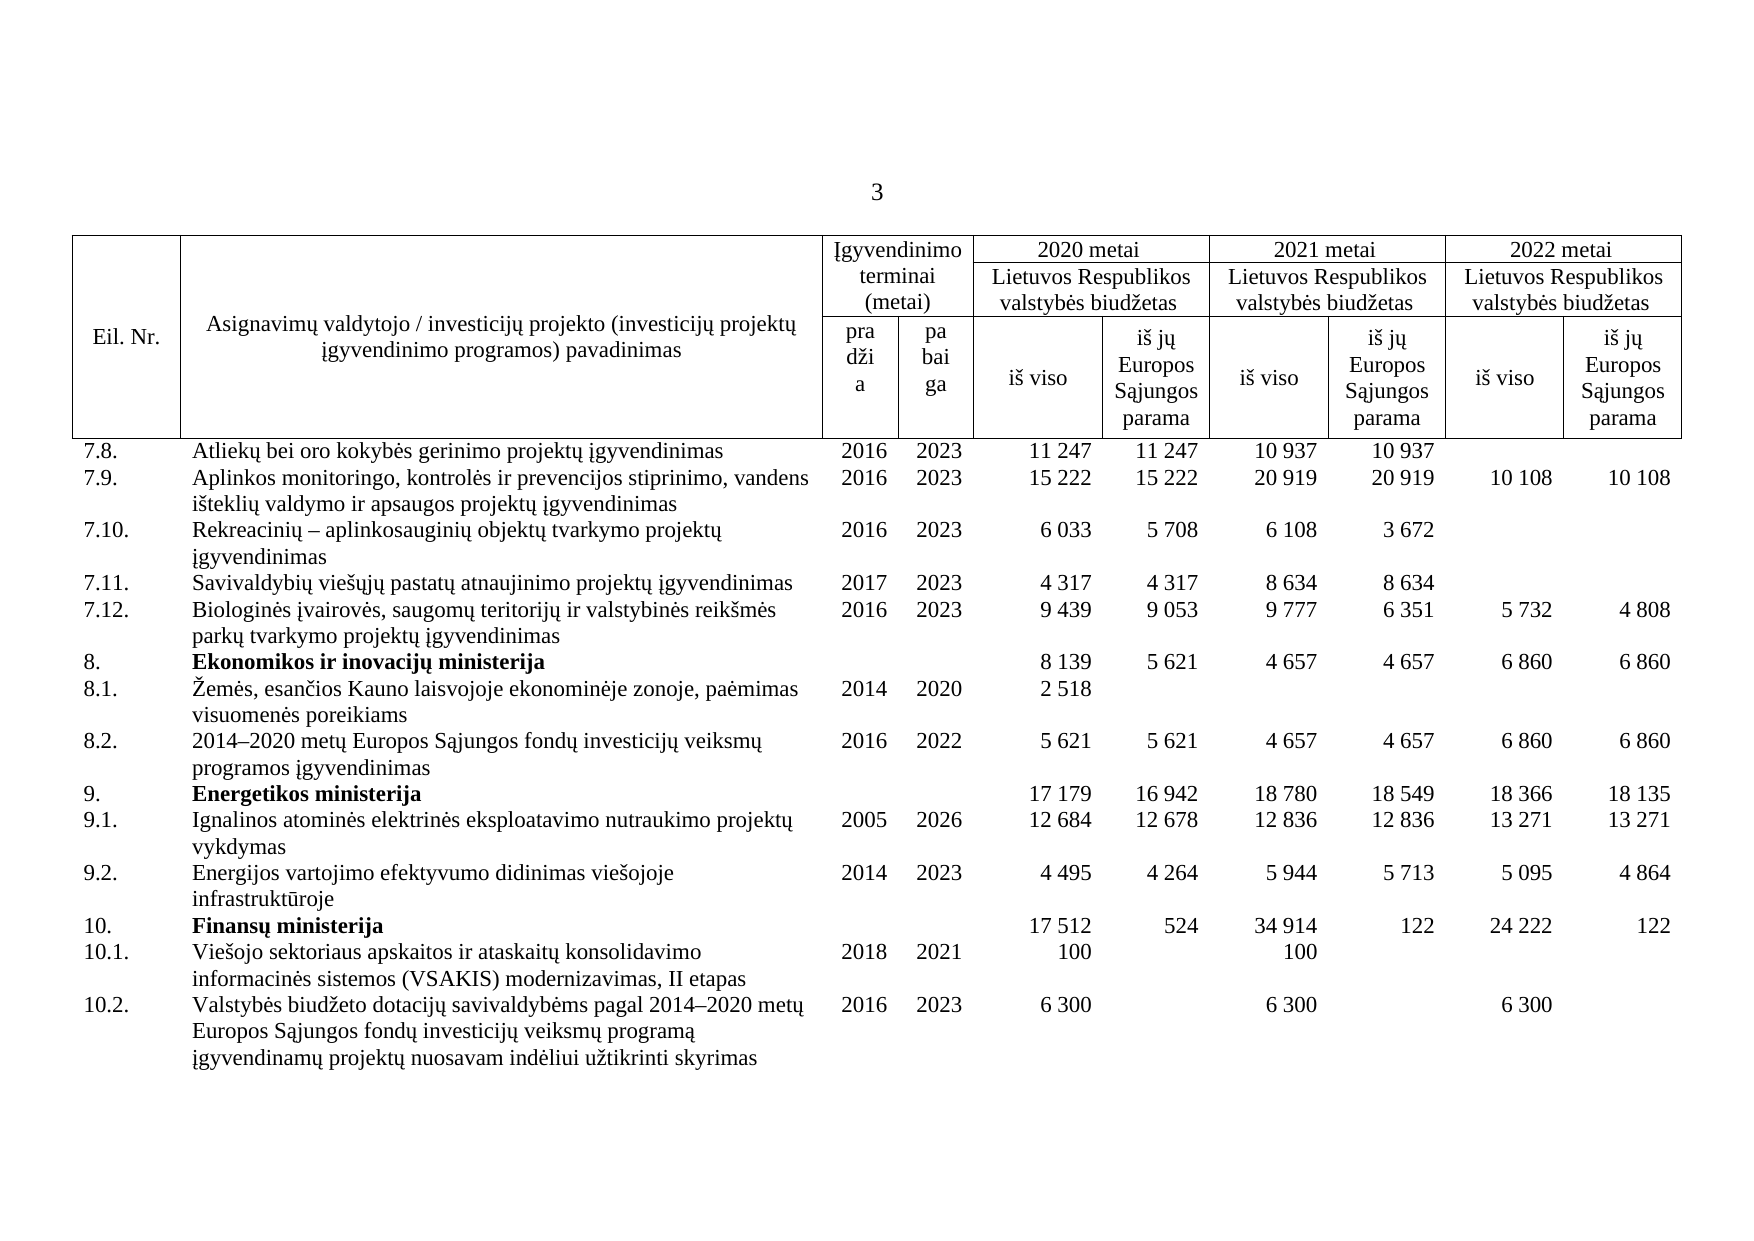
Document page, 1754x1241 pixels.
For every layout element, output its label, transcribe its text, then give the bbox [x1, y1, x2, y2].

table_cell 2014 [822, 675, 898, 727]
table_cell Lietuvos Respublikos valstybės biudžetas [1210, 263, 1445, 316]
table_cell 20 919 [1328, 464, 1446, 517]
table_cell 12 678 [1103, 806, 1209, 859]
table_cell Valstybės biudžeto dotacijų savivaldybėms pagal 2014–2020 metų Europos Sąjungos fondų investicijų veiksmų programą įgyvendinamų projektų nuosavam indėliui užtikrinti skyrimas [181, 991, 822, 1070]
table_cell 8. [72, 648, 181, 675]
table_cell 122 [1328, 912, 1446, 938]
table_cell 2017 [822, 569, 898, 596]
table_cell 2023 [898, 517, 973, 569]
table_cell Atliekų bei oro kokybės gerinimo projektų įgyvendinimas [181, 439, 822, 464]
table_cell 8 634 [1328, 569, 1446, 596]
table_cell iš jų Europos Sąjungos parama [1329, 317, 1445, 437]
table_cell Energijos vartojimo efektyvumo didinimas viešojoje infrastruktūroje [181, 859, 822, 912]
table_cell [1328, 991, 1446, 1070]
table_cell 8 634 [1209, 569, 1328, 596]
table_cell [1446, 675, 1564, 727]
table_cell 7.11. [72, 569, 181, 596]
table_cell Finansų ministerija [181, 912, 822, 938]
table_cell [898, 912, 973, 938]
table_cell [1103, 938, 1209, 991]
table_cell [1564, 517, 1682, 569]
table_cell [822, 648, 898, 675]
table_cell iš viso [1210, 317, 1328, 437]
table_cell [1446, 517, 1564, 569]
table_cell [1103, 675, 1209, 727]
table_cell 2026 [898, 806, 973, 859]
table_cell 2 518 [973, 675, 1103, 727]
table_cell 20 919 [1209, 464, 1328, 517]
table_cell 2016 [822, 991, 898, 1070]
table_cell [1564, 569, 1682, 596]
table_header Įgyvendinimo terminai (metai) [823, 236, 973, 316]
table_cell 2018 [822, 938, 898, 991]
table_cell 6 351 [1328, 596, 1446, 648]
table_cell Viešojo sektoriaus apskaitos ir ataskaitų konsolidavimo informacinės sistemos (VSAKIS) modernizavimas, II etapas [181, 938, 822, 991]
table_cell 2023 [898, 569, 973, 596]
table_cell 5 621 [1103, 728, 1209, 780]
table_cell 2014 [822, 859, 898, 912]
table_cell 11 247 [973, 439, 1103, 464]
table_cell 2016 [822, 439, 898, 464]
table_header 2021 metai [1210, 236, 1445, 262]
table_cell 6 860 [1564, 728, 1682, 780]
table_cell [898, 780, 973, 806]
table_header 2022 metai [1446, 236, 1681, 262]
table_cell 12 684 [973, 806, 1103, 859]
table_cell 8 139 [973, 648, 1103, 675]
table_cell 4 264 [1103, 859, 1209, 912]
table_cell pradžia [823, 317, 898, 437]
table_cell [822, 780, 898, 806]
table_cell 12 836 [1209, 806, 1328, 859]
table_cell 5 944 [1209, 859, 1328, 912]
table_cell 15 222 [973, 464, 1103, 517]
table_cell 10 937 [1209, 439, 1328, 464]
table_cell 2021 [898, 938, 973, 991]
table_cell Aplinkos monitoringo, kontrolės ir prevencijos stiprinimo, vandens išteklių valdymo ir apsaugos projektų įgyvendinimas [181, 464, 822, 517]
table_cell 3 672 [1328, 517, 1446, 569]
table_header Eil. Nr. [73, 236, 180, 437]
table_cell 2020 [898, 675, 973, 727]
table_cell 5 708 [1103, 517, 1209, 569]
table_cell Žemės, esančios Kauno laisvojoje ekonominėje zonoje, paėmimas visuomenės poreikiams [181, 675, 822, 727]
table_cell Lietuvos Respublikos valstybės biudžetas [974, 263, 1209, 316]
table_cell 2016 [822, 464, 898, 517]
table_cell [1328, 675, 1446, 727]
table_cell 4 317 [973, 569, 1103, 596]
table_cell 10 108 [1564, 464, 1682, 517]
table_cell 15 222 [1103, 464, 1209, 517]
table_cell 9. [72, 780, 181, 806]
table_cell 13 271 [1446, 806, 1564, 859]
table_cell [1446, 938, 1564, 991]
table_cell [1446, 569, 1564, 596]
table_cell Rekreacinių – aplinkosauginių objektų tvarkymo projektų įgyvendinimas [181, 517, 822, 569]
table_cell 6 300 [1209, 991, 1328, 1070]
table_cell 5 621 [973, 728, 1103, 780]
table_cell [1328, 938, 1446, 991]
table_cell 524 [1103, 912, 1209, 938]
table_cell 7.10. [72, 517, 181, 569]
table_cell 2023 [898, 859, 973, 912]
table_cell iš jų Europos Sąjungos parama [1103, 317, 1209, 437]
table_cell 5 713 [1328, 859, 1446, 912]
table_cell 18 366 [1446, 780, 1564, 806]
table_cell 4 864 [1564, 859, 1682, 912]
table_cell 122 [1564, 912, 1682, 938]
table_cell 34 914 [1209, 912, 1328, 938]
table_cell Lietuvos Respublikos valstybės biudžetas [1446, 263, 1681, 316]
table_cell 7.8. [72, 439, 181, 464]
table_cell 9 053 [1103, 596, 1209, 648]
table_cell [822, 912, 898, 938]
table_cell 10. [72, 912, 181, 938]
table_cell 13 271 [1564, 806, 1682, 859]
table_cell 5 732 [1446, 596, 1564, 648]
table_cell iš jų Europos Sąjungos parama [1564, 317, 1681, 437]
table_cell 9.2. [72, 859, 181, 912]
table_cell 8.1. [72, 675, 181, 727]
table_cell 10 937 [1328, 439, 1446, 464]
table_cell 6 300 [973, 991, 1103, 1070]
table_cell 5 095 [1446, 859, 1564, 912]
table_header 2020 metai [974, 236, 1209, 262]
table_cell 4 657 [1209, 648, 1328, 675]
table_cell Biologinės įvairovės, saugomų teritorijų ir valstybinės reikšmės parkų tvarkymo projektų įgyvendinimas [181, 596, 822, 648]
table_cell 17 512 [973, 912, 1103, 938]
table_cell 6 108 [1209, 517, 1328, 569]
table_cell 2023 [898, 991, 973, 1070]
table_cell [1564, 938, 1682, 991]
table_cell 2014–2020 metų Europos Sąjungos fondų investicijų veiksmų programos įgyvendinimas [181, 728, 822, 780]
table_cell pabaiga [899, 317, 973, 437]
table_cell Savivaldybių viešųjų pastatų atnaujinimo projektų įgyvendinimas [181, 569, 822, 596]
table_cell 9.1. [72, 806, 181, 859]
table_cell 100 [1209, 938, 1328, 991]
table_cell [1103, 991, 1209, 1070]
table_cell Energetikos ministerija [181, 780, 822, 806]
table_cell 9 439 [973, 596, 1103, 648]
table_cell 8.2. [72, 728, 181, 780]
table_cell 4 657 [1209, 728, 1328, 780]
table_cell 4 317 [1103, 569, 1209, 596]
table_cell 2016 [822, 596, 898, 648]
table_cell Ignalinos atominės elektrinės eksploatavimo nutraukimo projektų vykdymas [181, 806, 822, 859]
table_cell 10.1. [72, 938, 181, 991]
table_cell 7.9. [72, 464, 181, 517]
table_cell 12 836 [1328, 806, 1446, 859]
table_cell iš viso [1446, 317, 1563, 437]
table_cell 18 549 [1328, 780, 1446, 806]
table_cell [898, 648, 973, 675]
table_cell 100 [973, 938, 1103, 991]
table_cell [1564, 991, 1682, 1070]
table_cell 2023 [898, 596, 973, 648]
table_cell 2005 [822, 806, 898, 859]
table_cell Ekonomikos ir inovacijų ministerija [181, 648, 822, 675]
table_cell [1564, 439, 1682, 464]
table_cell 2023 [898, 464, 973, 517]
table_cell 10 108 [1446, 464, 1564, 517]
table_cell 6 300 [1446, 991, 1564, 1070]
table_cell [1564, 675, 1682, 727]
table_cell 6 860 [1446, 648, 1564, 675]
table_header Asignavimų valdytojo / investicijų projekto (investicijų projektų įgyvendinimo programos) pavadinimas [181, 236, 822, 437]
table_cell 17 179 [973, 780, 1103, 806]
table_cell [1209, 675, 1328, 727]
table_cell 2022 [898, 728, 973, 780]
table_cell 16 942 [1103, 780, 1209, 806]
table_cell 4 657 [1328, 648, 1446, 675]
table_cell 4 808 [1564, 596, 1682, 648]
table_cell [1446, 439, 1564, 464]
table_cell 2016 [822, 517, 898, 569]
table_cell 24 222 [1446, 912, 1564, 938]
table_cell 2023 [898, 439, 973, 464]
table_cell 6 860 [1564, 648, 1682, 675]
table_cell 18 135 [1564, 780, 1682, 806]
table_cell 10.2. [72, 991, 181, 1070]
table_cell 9 777 [1209, 596, 1328, 648]
table_cell 2016 [822, 728, 898, 780]
table_cell 4 657 [1328, 728, 1446, 780]
table_cell 6 860 [1446, 728, 1564, 780]
table_cell 6 033 [973, 517, 1103, 569]
table_cell 11 247 [1103, 439, 1209, 464]
table_cell 18 780 [1209, 780, 1328, 806]
table_cell 4 495 [973, 859, 1103, 912]
table_cell 7.12. [72, 596, 181, 648]
table_cell iš viso [974, 317, 1102, 437]
table_cell 5 621 [1103, 648, 1209, 675]
